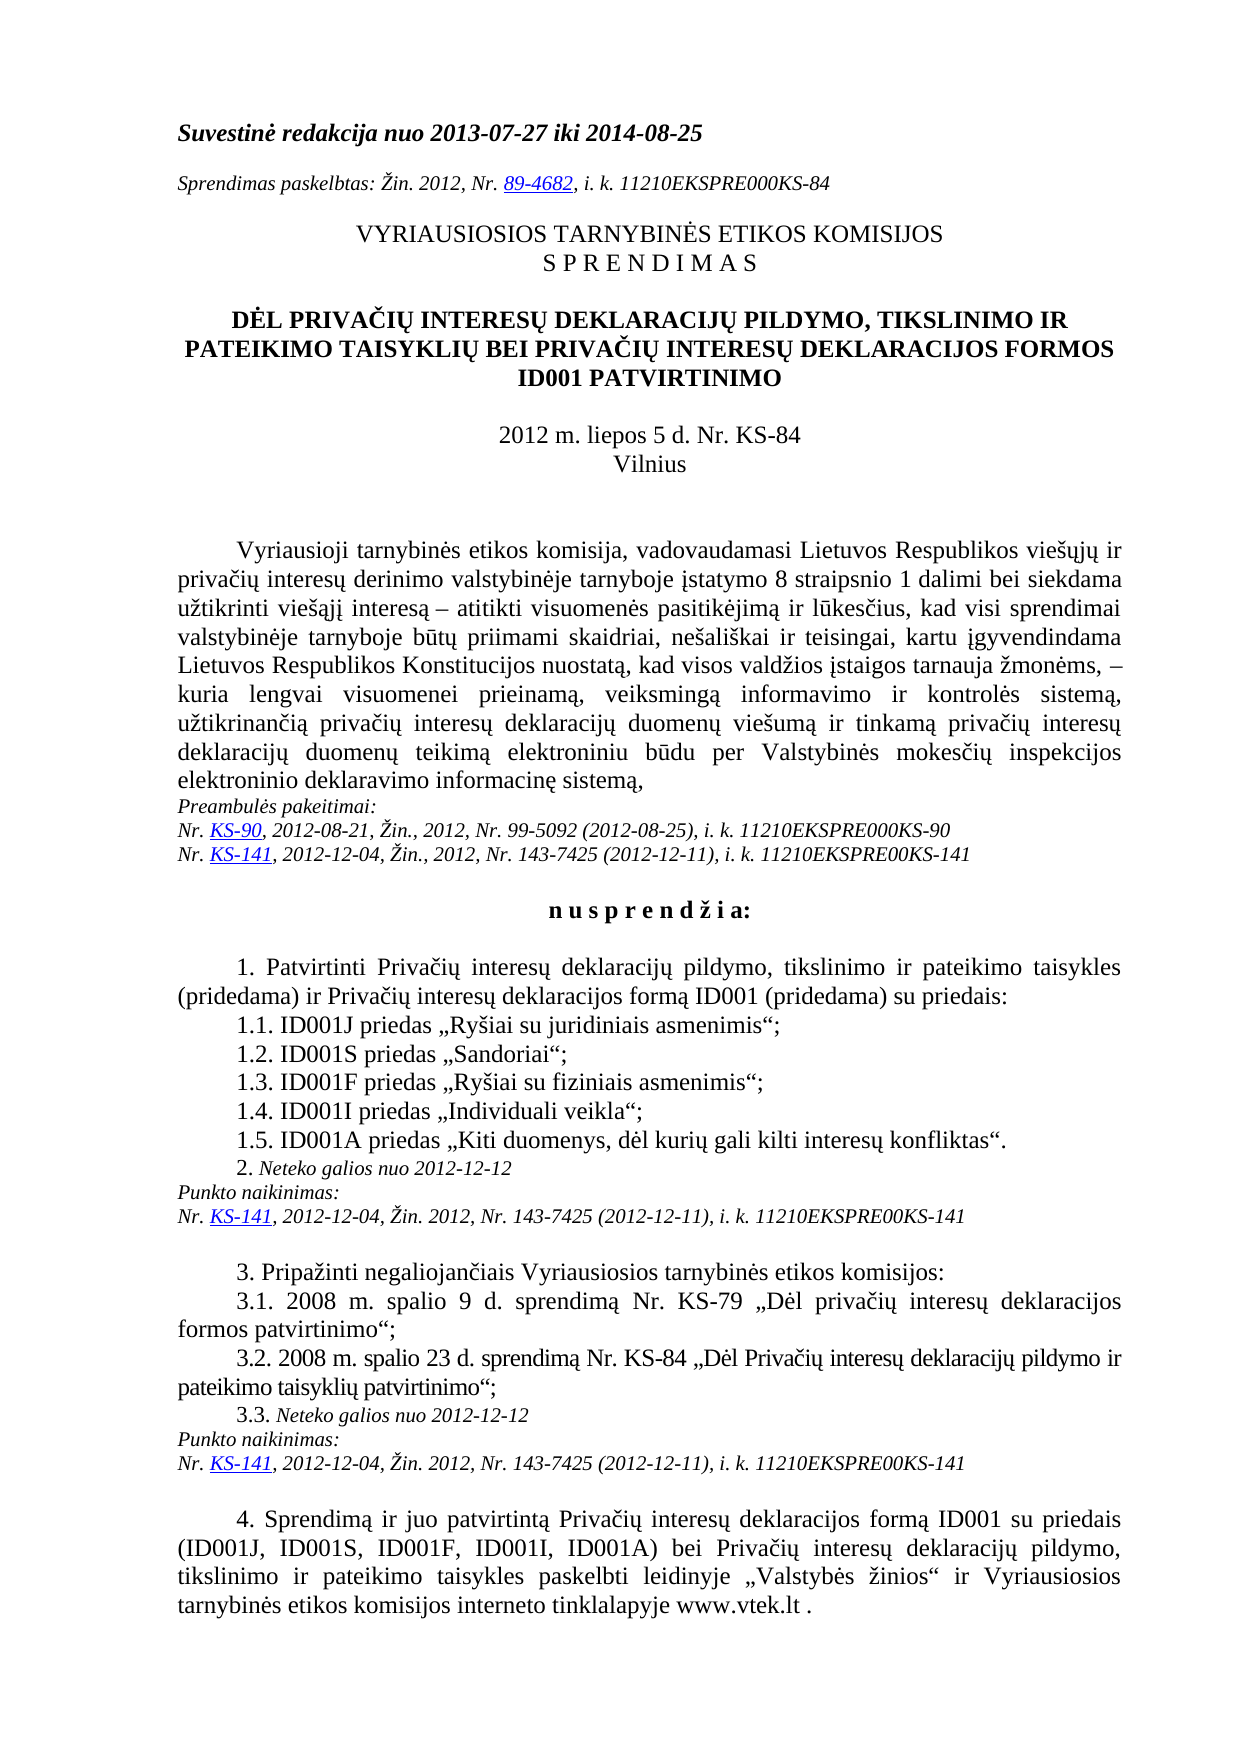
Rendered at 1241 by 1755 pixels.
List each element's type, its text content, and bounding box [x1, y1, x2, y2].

text 1.4. ID001I priedas „Individuali veikla“; [177, 1096, 1122, 1125]
text 2. Neteko galios nuo 2012-12-12 [177, 1154, 1122, 1180]
text n u s p r e n d ž i a: [177, 895, 1122, 924]
text 1.3. ID001F priedas „Ryšiai su fiziniais asmenimis“; [177, 1067, 1122, 1096]
text Preambulės pakeitimai: [177, 794, 1122, 818]
text DĖL PRIVAČIŲ INTERESŲ DEKLARACIJŲ PILDYMO, TIKSLINIMO IR PATEIKIMO TAISYKLIŲ BEI PRIVAČIŲ INTERESŲ DEKLARACIJOS FORMOS ID001 PATVIRTINIMO [177, 305, 1122, 392]
text Nr. KS-141, 2012-12-04, Žin. 2012, Nr. 143-7425 (2012-12-11), i. k. 11210EKSPRE00KS-141 [177, 1204, 1122, 1228]
text VYRIAUSIOSIOS TARNYBINĖS ETIKOS KOMISIJOS [177, 219, 1122, 248]
text S P R E N D I M A S [177, 248, 1122, 277]
text Vilnius [177, 449, 1122, 478]
text 1.5. ID001A priedas „Kiti duomenys, dėl kurių gali kilti interesų konfliktas“. [177, 1125, 1122, 1154]
text Vyriausioji tarnybinės etikos komisija, vadovaudamasi Lietuvos Respublikos viešųjų ir privačių interesų derinimo valstybinėje tarnyboje įstatymo 8 straipsnio 1 dalimi bei siekdama užtikrinti viešąjį interesą – atitikti visuomenės pasitikėjimą ir lūkesčius, kad visi sprendimai valstybinėje tarnyboje būtų priimami skaidriai, nešališkai ir teisingai, kartu įgyvendindama Lietuvos Respublikos Konstitucijos nuostatą, kad visos valdžios įstaigos tarnauja žmonėms, – kuria lengvai visuomenei prieinamą, veiksmingą informavimo ir kontrolės sistemą, užtikrinančią privačių interesų deklaracijų duomenų viešumą ir tinkamą privačių interesų deklaracijų duomenų teikimą elektroniniu būdu per Valstybinės mokesčių inspekcijos elektroninio deklaravimo informacinę sistemą, [177, 535, 1122, 794]
text 1.1. ID001J priedas „Ryšiai su juridiniais asmenimis“; [177, 1010, 1122, 1039]
text 1.2. ID001S priedas „Sandoriai“; [177, 1039, 1122, 1067]
text 3.3. Neteko galios nuo 2012-12-12 [177, 1401, 1122, 1427]
text Sprendimas paskelbtas: Žin. 2012, Nr. 89-4682, i. k. 11210EKSPRE000KS-84 [177, 171, 1122, 195]
text 1. Patvirtinti Privačių interesų deklaracijų pildymo, tikslinimo ir pateikimo taisykles (pridedama) ir Privačių interesų deklaracijos formą ID001 (pridedama) su priedais: [177, 952, 1122, 1010]
text Nr. KS-141, 2012-12-04, Žin., 2012, Nr. 143-7425 (2012-12-11), i. k. 11210EKSPRE00KS-141 [177, 842, 1122, 866]
text 3.1. 2008 m. spalio 9 d. sprendimą Nr. KS-79 „Dėl privačių interesų deklaracijos formos patvirtinimo“; [177, 1286, 1122, 1343]
text 3.2. 2008 m. spalio 23 d. sprendimą Nr. KS-84 „Dėl Privačių interesų deklaracijų pildymo ir pateikimo taisyklių patvirtinimo“; [177, 1343, 1122, 1401]
text 4. Sprendimą ir juo patvirtintą Privačių interesų deklaracijos formą ID001 su priedais (ID001J, ID001S, ID001F, ID001I, ID001A) bei Privačių interesų deklaracijų pildymo, tikslinimo ir pateikimo taisykles paskelbti leidinyje „Valstybės žinios“ ir Vyriausiosios tarnybinės etikos komisijos interneto tinklalapyje www.vtek.lt . [177, 1504, 1122, 1619]
text Nr. KS-141, 2012-12-04, Žin. 2012, Nr. 143-7425 (2012-12-11), i. k. 11210EKSPRE00KS-141 [177, 1451, 1122, 1475]
text 2012 m. liepos 5 d. Nr. KS-84 [177, 420, 1122, 449]
text Punkto naikinimas: [177, 1180, 1122, 1204]
text 3. Pripažinti negaliojančiais Vyriausiosios tarnybinės etikos komisijos: [177, 1257, 1122, 1286]
text Nr. KS-90, 2012-08-21, Žin., 2012, Nr. 99-5092 (2012-08-25), i. k. 11210EKSPRE000KS-90 [177, 818, 1122, 842]
text Punkto naikinimas: [177, 1427, 1122, 1451]
text Suvestinė redakcija nuo 2013-07-27 iki 2014-08-25 [177, 118, 1122, 147]
